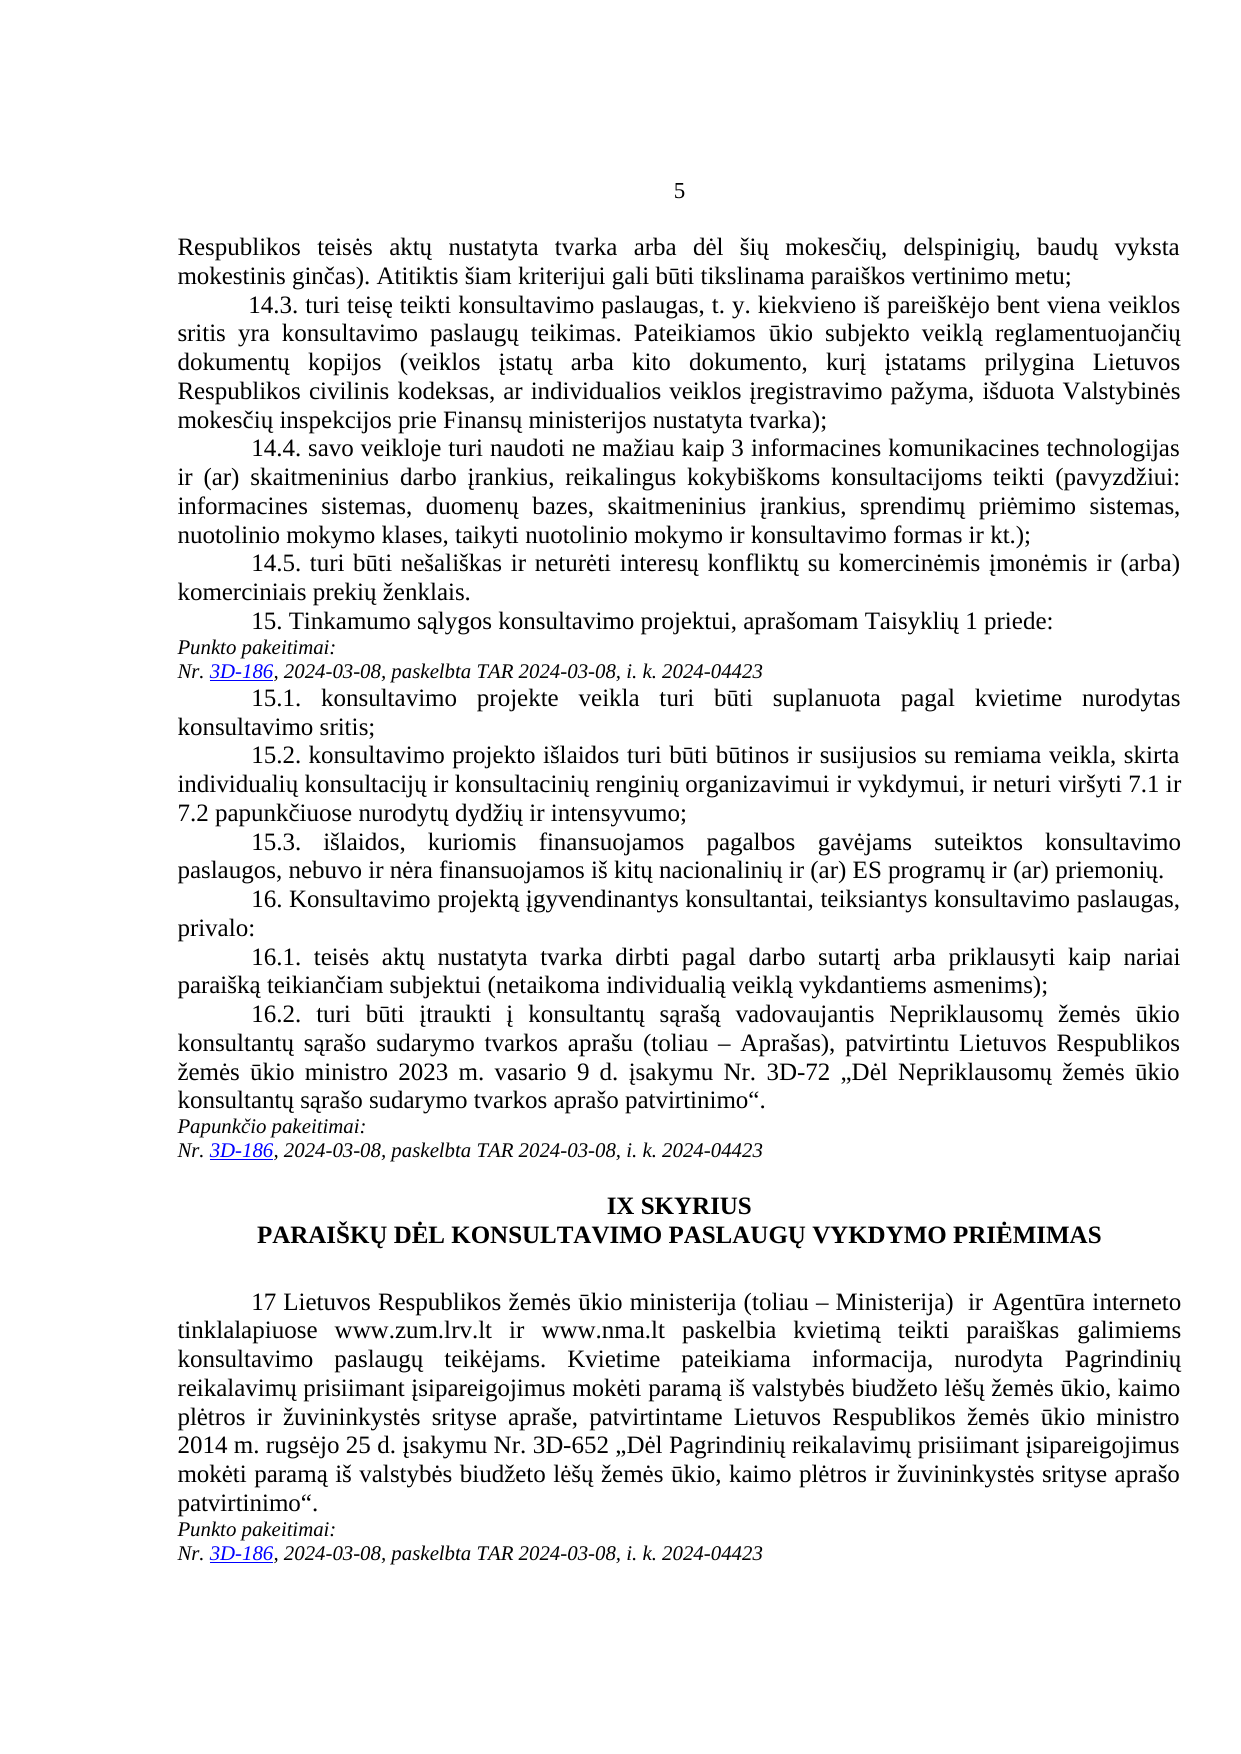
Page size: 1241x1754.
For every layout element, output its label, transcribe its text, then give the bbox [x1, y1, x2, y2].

text 14.3. turi teisę teikti konsultavimo paslaugas, t. y. kiekvieno iš pareiškėjo bent viena veiklos sritis yra konsultavimo paslaugų teikimas. Pateikiamos ūkio subjekto veiklą reglamentuojančių dokumentų kopijos (veiklos įstatų arba kito dokumento, kurį įstatams prilygina Lietuvos Respublikos civilinis kodeksas, ar individualios veiklos įregistravimo pažyma, išduota Valstybinės mokesčių inspekcijos prie Finansų ministerijos nustatyta tvarka); [177, 290, 1181, 433]
text 16. Konsultavimo projektą įgyvendinantys konsultantai, teiksiantys konsultavimo paslaugas, privalo: [177, 884, 1181, 942]
text 15.3. išlaidos, kuriomis finansuojamos pagalbos gavėjams suteiktos konsultavimo paslaugos, nebuvo ir nėra finansuojamos iš kitų nacionalinių ir (ar) ES programų ir (ar) priemonių. [177, 827, 1181, 884]
text Nr. 3D-186, 2024-03-08, paskelbta TAR 2024-03-08, i. k. 2024-04423 [177, 1138, 1181, 1162]
text Nr. 3D-186, 2024-03-08, paskelbta TAR 2024-03-08, i. k. 2024-04423 [177, 1541, 1181, 1565]
text 14.4. savo veikloje turi naudoti ne mažiau kaip 3 informacines komunikacines technologijas ir (ar) skaitmeninius darbo įrankius, reikalingus kokybiškoms konsultacijoms teikti (pavyzdžiui: informacines sistemas, duomenų bazes, skaitmeninius įrankius, sprendimų priėmimo sistemas, nuotolinio mokymo klases, taikyti nuotolinio mokymo ir konsultavimo formas ir kt.); [177, 433, 1181, 548]
text Punkto pakeitimai: [177, 1517, 1181, 1541]
text 15.1. konsultavimo projekte veikla turi būti suplanuota pagal kvietime nurodytas konsultavimo sritis; [177, 683, 1181, 740]
text IX SKYRIUS [177, 1191, 1181, 1220]
text 16.1. teisės aktų nustatyta tvarka dirbti pagal darbo sutartį arba priklausyti kaip nariai paraišką teikiančiam subjektui (netaikoma individualią veiklą vykdantiems asmenims); [177, 942, 1181, 999]
text 15. Tinkamumo sąlygos konsultavimo projektui, aprašomam Taisyklių 1 priede: [177, 606, 1181, 635]
text Punkto pakeitimai: [177, 635, 1181, 659]
text 16.2. turi būti įtraukti į konsultantų sąrašą vadovaujantis Nepriklausomų žemės ūkio konsultantų sąrašo sudarymo tvarkos aprašu (toliau – Aprašas), patvirtintu Lietuvos Respublikos žemės ūkio ministro 2023 m. vasario 9 d. įsakymu Nr. 3D-72 „Dėl Nepriklausomų žemės ūkio konsultantų sąrašo sudarymo tvarkos aprašo patvirtinimo“. [177, 999, 1181, 1114]
text 17 Lietuvos Respublikos žemės ūkio ministerija (toliau – Ministerija) ir Agentūra interneto tinklalapiuose www.zum.lrv.lt ir www.nma.lt paskelbia kvietimą teikti paraiškas galimiems konsultavimo paslaugų teikėjams. Kvietime pateikiama informacija, nurodyta Pagrindinių reikalavimų prisiimant įsipareigojimus mokėti paramą iš valstybės biudžeto lėšų žemės ūkio, kaimo plėtros ir žuvininkystės srityse apraše, patvirtintame Lietuvos Respublikos žemės ūkio ministro 2014 m. rugsėjo 25 d. įsakymu Nr. 3D-652 „Dėl Pagrindinių reikalavimų prisiimant įsipareigojimus mokėti paramą iš valstybės biudžeto lėšų žemės ūkio, kaimo plėtros ir žuvininkystės srityse aprašo patvirtinimo“. [177, 1287, 1181, 1517]
text PARAIŠKŲ DĖL KONSULTAVIMO paslaugŲ vykdymo PRIĖMIMAS [177, 1220, 1181, 1248]
text Respublikos teisės aktų nustatyta tvarka arba dėl šių mokesčių, delspinigių, baudų vyksta mokestinis ginčas). Atitiktis šiam kriterijui gali būti tikslinama paraiškos vertinimo metu; [177, 232, 1181, 290]
text Papunkčio pakeitimai: [177, 1114, 1181, 1138]
text 14.5. turi būti nešališkas ir neturėti interesų konfliktų su komercinėmis įmonėmis ir (arba) komerciniais prekių ženklais. [177, 548, 1181, 606]
text Nr. 3D-186, 2024-03-08, paskelbta TAR 2024-03-08, i. k. 2024-04423 [177, 659, 1181, 683]
text 15.2. konsultavimo projekto išlaidos turi būti būtinos ir susijusios su remiama veikla, skirta individualių konsultacijų ir konsultacinių renginių organizavimui ir vykdymui, ir neturi viršyti 7.1 ir 7.2 papunkčiuose nurodytų dydžių ir intensyvumo; [177, 740, 1181, 827]
